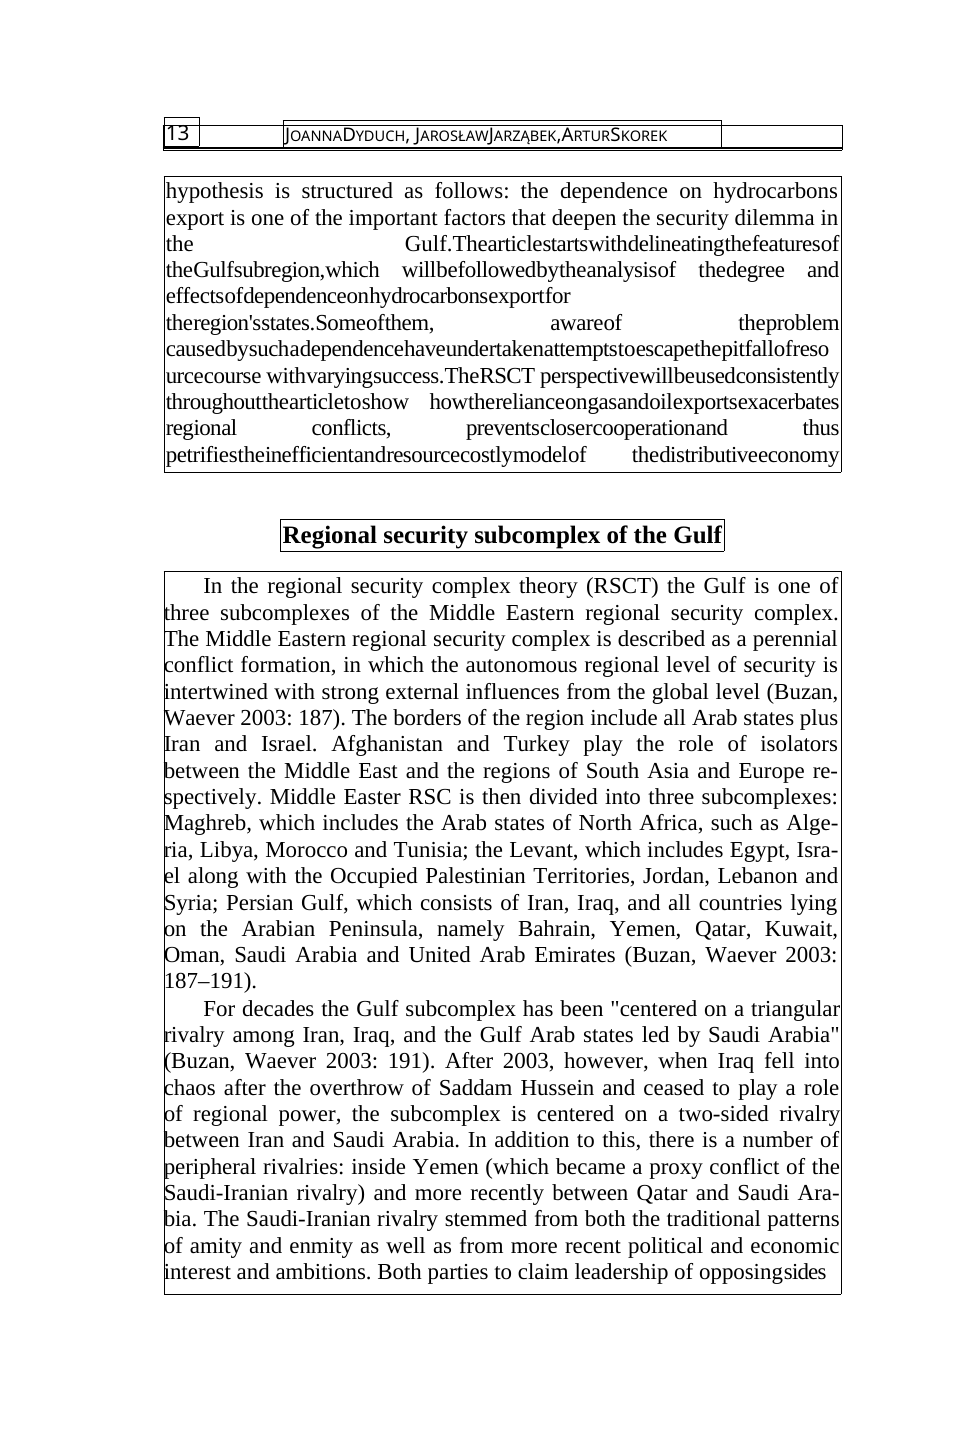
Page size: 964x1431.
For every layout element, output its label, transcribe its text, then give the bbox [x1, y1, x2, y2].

text JOANNADYDUCH, JAROSŁAWJARZĄBEK,ARTURSKOREK [285, 126, 721, 147]
text hypothesis is structured as follows: the dependence on hydrocarbons export is one of the important factors that deepen the security dilemma in the Gulf.Thearticlestartswithdelineatingthefeaturesof theGulfsubregion,which willbefollowedbytheanalysisof thedegree and effectsofdependenceonhydrocarbonsexportfor theregion'sstates.Someofthem, awareof theproblem causedbysuchadependencehaveundertakenattemptstoescapethepitfallofresourcecourse withvaryingsuccess.TheRSCT perspectivewillbeusedconsistently throughoutthearticletoshow howtherelianceongasandoilexportsexacerbates regional conflicts, preventsclosercooperationand thus petrifiestheinefficientandresourcecostlymodelof thedistributiveeconomy basedon theexternal rent. [166, 177, 839, 472]
text In the regional security complex theory (RSCT) the Gulf is one of three subcomplexes of the Middle Eastern regional security complex. The Middle Eastern regional security complex is described as a perennial conflict formation, in which the autonomous regional level of security is intertwined with strong external influences from the global level (Buzan, Waever 2003: 187). The borders of the region include all Arab states plus Iran and Israel. Afghanistan and Turkey play the role of isolators between the Middle East and the regions of South Asia and Europe re- spectively. Middle Easter RSC is then divided into three subcomplexes: Maghreb, which includes the Arab states of North Africa, such as Alge- ria, Libya, Morocco and Tunisia; the Levant, which includes Egypt, Isra- el along with the Occupied Palestinian Territories, Jordan, Lebanon and Syria; Persian Gulf, which consists of Iran, Iraq, and all countries lying on the Arabian Peninsula, namely Bahrain, Yemen, Qatar, Kuwait, Oman, Saudi Arabia and United Arab Emirates (Buzan, Waever 2003: 187–191). [165, 572, 839, 994]
text For decades the Gulf subcomplex has been "centered on a triangular rivalry among Iran, Iraq, and the Gulf Arab states led by Saudi Arabia" (Buzan, Waever 2003: 191). After 2003, however, when Iraq fell into chaos after the overthrow of Saddam Hussein and ceased to play a role of regional power, the subcomplex is centered on a two-sided rivalry between Iran and Saudi Arabia. In addition to this, there is a number of peripheral rivalries: inside Yemen (which became a proxy conflict of the Saudi-Iranian rivalry) and more recently between Qatar and Saudi Ara- bia. The Saudi-Iranian rivalry stemmed from both the traditional patterns of amity and enmity as well as from more recent political and economic interest and ambitions. Both parties to claim leadership of opposingsides [165, 995, 841, 1284]
text Regional security subcomplex of the Gulf [282, 520, 724, 549]
text 132 [166, 126, 199, 146]
text 132 [166, 118, 199, 125]
